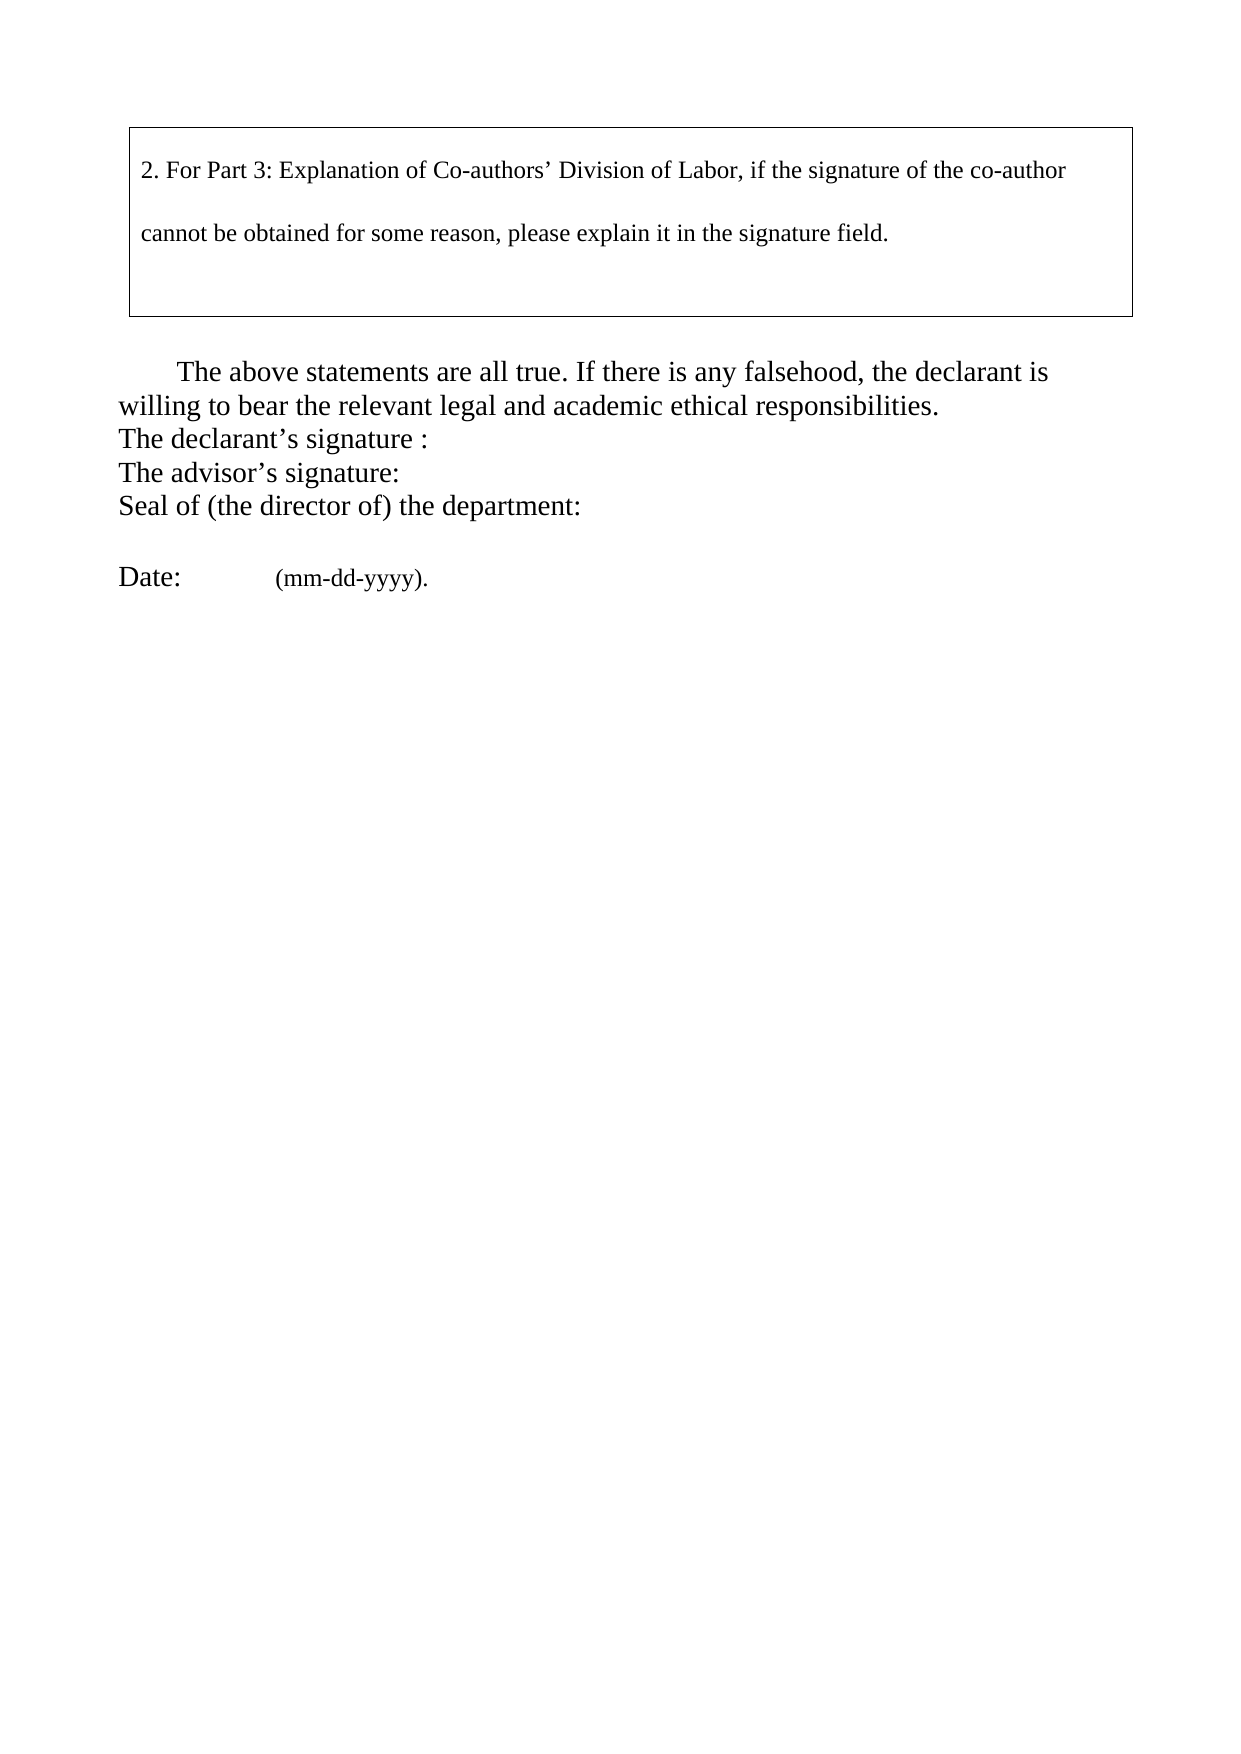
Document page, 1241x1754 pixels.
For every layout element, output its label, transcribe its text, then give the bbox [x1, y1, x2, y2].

text The above statements are all true. If there is any falsehood, the declarant is willing to bear the relevant legal and academic ethical responsibilities. The declarant’s signature : The advisor’s signature: Seal of (the director of) the department: [118, 354, 1122, 522]
table_cell 2. For Part 3: Explanation of Co-authors’ Division of Labor, if the signature of the co-author cannot be obtained for some reason, please explain it in the signature field. [130, 128, 1132, 316]
text Date: (mm-dd-yyyy). [118, 559, 1122, 593]
